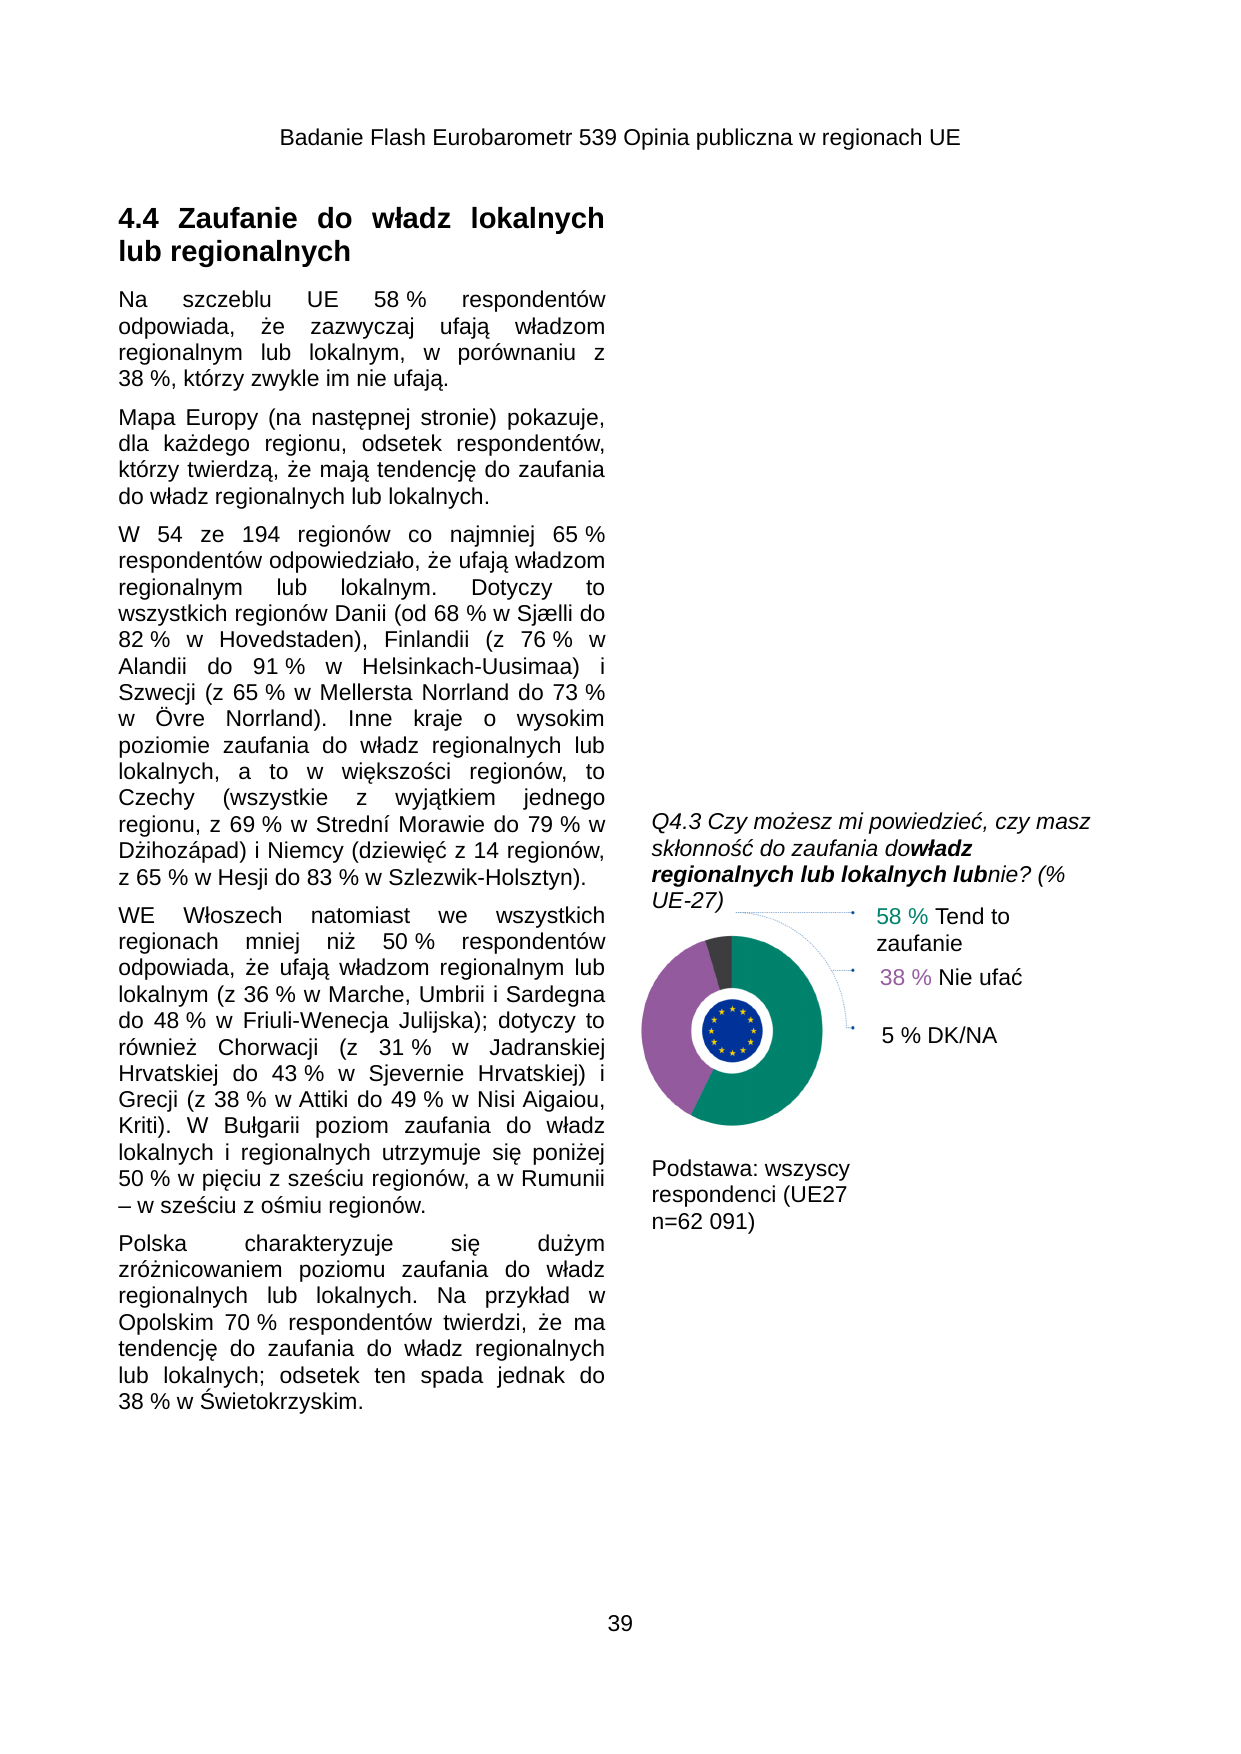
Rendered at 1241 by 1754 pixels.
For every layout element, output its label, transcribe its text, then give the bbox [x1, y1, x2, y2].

text WE Włoszech natomiast we wszystkich regionach mniej niż 50 % respondentów odpowiada, że ufają władzom regionalnym lub lokalnym (z 36 % w Marche, Umbrii i Sardegna do 48 % w Friuli-Wenecja Julijska); dotyczy to również Chorwacji (z 31 % w Jadranskiej Hrvatskiej do 43 % w Sjevernie Hrvatskiej) i Grecji (z 38 % w Attiki do 49 % w Nisi Aigaiou, Kriti). W Bułgarii poziom zaufania do władz lokalnych i regionalnych utrzymuje się poniżej 50 % w pięciu z sześciu regionów, a w Rumunii – w sześciu z ośmiu regionów. [118, 902, 605, 1218]
subtitle 4.4 Zaufanie do władz lokalnych lub regionalnych [118, 201, 605, 268]
picture [636, 904, 860, 1128]
text W 54 ze 194 regionów co najmniej 65 % respondentów odpowiedziało, że ufają władzom regionalnym lub lokalnym. Dotyczy to wszystkich regionów Danii (od 68 % w Sjælli do 82 % w Hovedstaden), Finlandii (z 76 % w Alandii do 91 % w Helsinkach-Uusimaa) i Szwecji (z 65 % w Mellersta Norrland do 73 % w Övre Norrland). Inne kraje o wysokim poziomie zaufania do władz regionalnych lub lokalnych, a to w większości regionów, to Czechy (wszystkie z wyjątkiem jednego regionu, z 69 % w Strední Morawie do 79 % w Dżihozápad) i Niemcy (dziewięć z 14 regionów, z 65 % w Hesji do 83 % w Szlezwik-Holsztyn). [118, 521, 605, 890]
text Mapa Europy (na następnej stronie) pokazuje, dla każdego regionu, odsetek respondentów, którzy twierdzą, że mają tendencję do zaufania do władz regionalnych lub lokalnych. [118, 403, 605, 509]
text Polska charakteryzuje się dużym zróżnicowaniem poziomu zaufania do władz regionalnych lub lokalnych. Na przykład w Opolskim 70 % respondentów twierdzi, że ma tendencję do zaufania do władz regionalnych lub lokalnych; odsetek ten spada jednak do 38 % w Świetokrzyskim. [118, 1230, 605, 1414]
text Na szczeblu UE 58 % respondentów odpowiada, że zazwyczaj ufają władzom regionalnym lub lokalnym, w porównaniu z 38 %, którzy zwykle im nie ufają. [118, 286, 605, 392]
